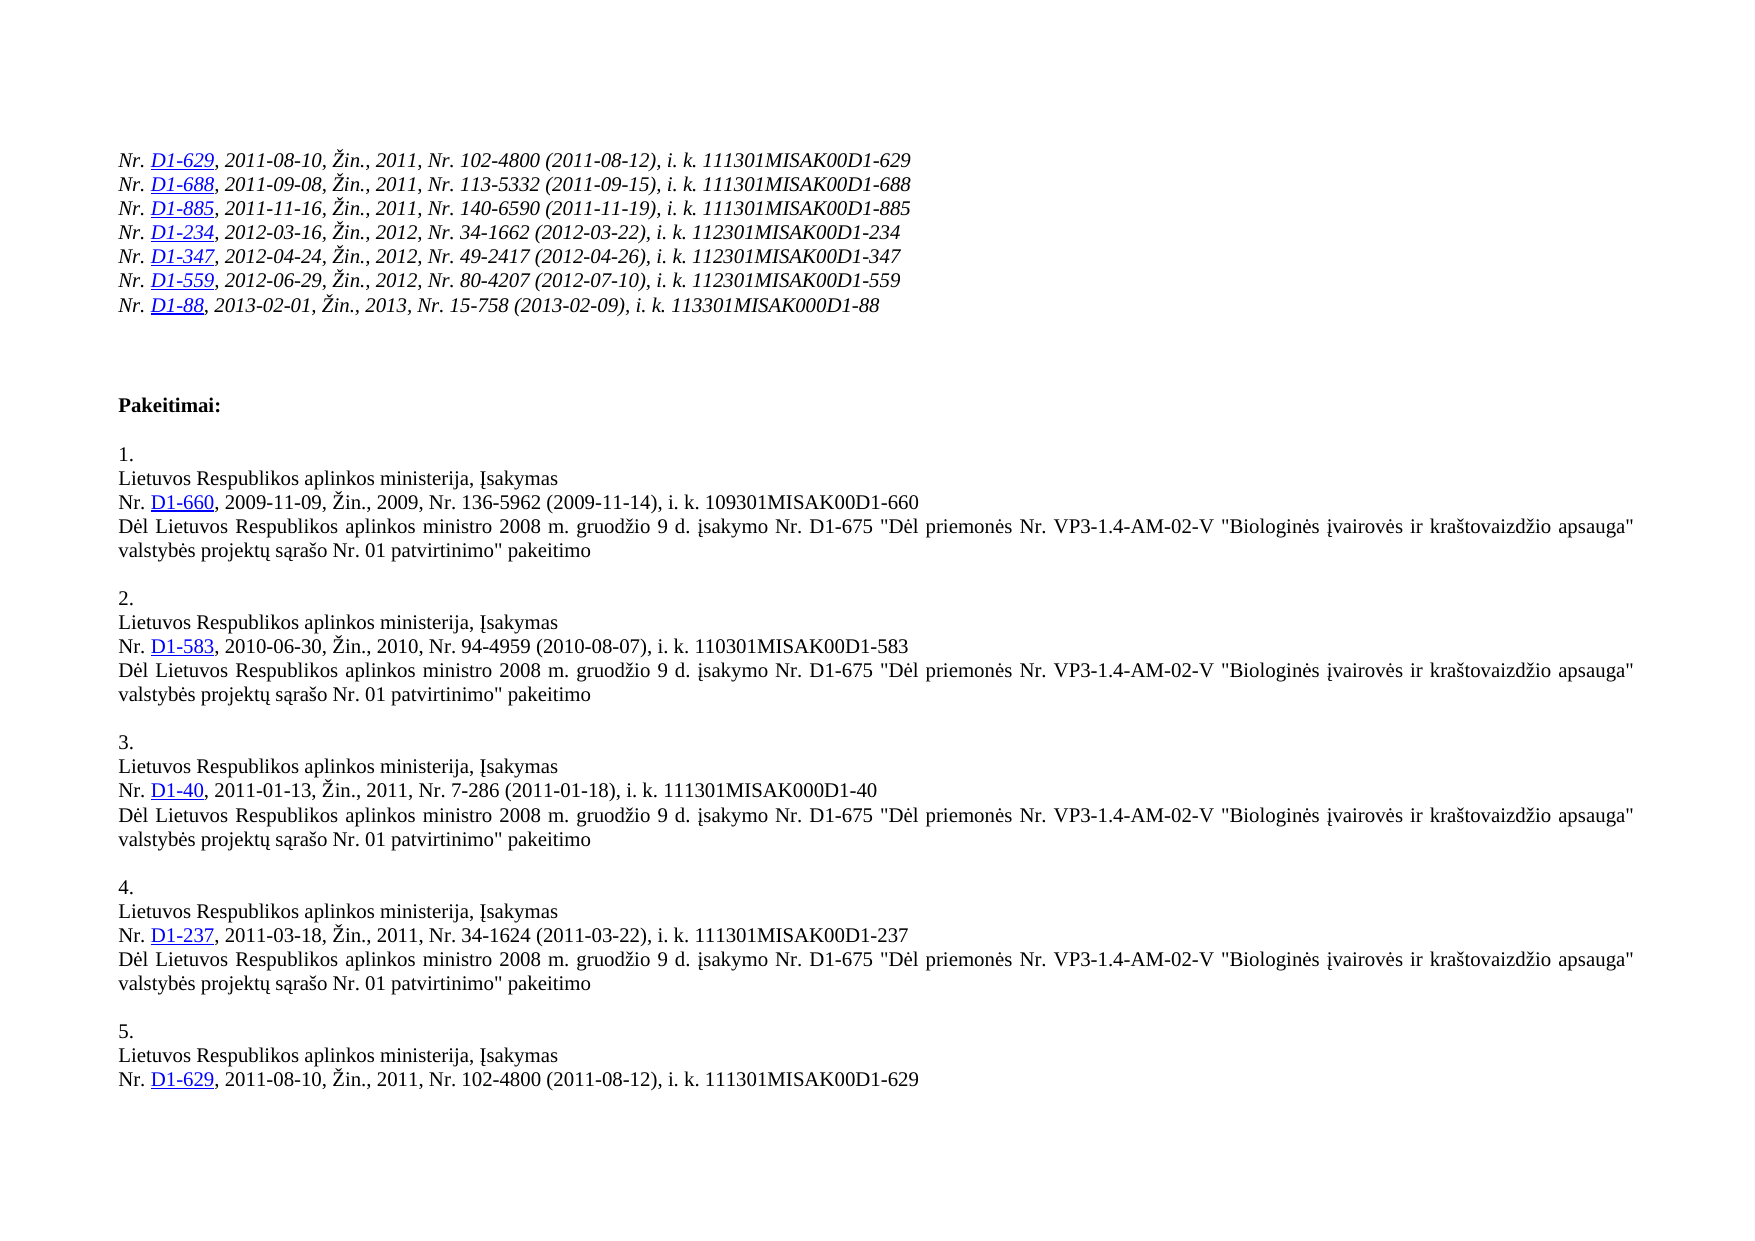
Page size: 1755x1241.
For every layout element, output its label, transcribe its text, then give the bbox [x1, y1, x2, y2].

text Dėl Lietuvos Respublikos aplinkos ministro 2008 m. gruodžio 9 d. įsakymo Nr. D1-675 "Dėl priemonės Nr. VP3-1.4-AM-02-V "Biologinės įvairovės ir kraštovaizdžio apsauga" valstybės projektų sąrašo Nr. 01 patvirtinimo" pakeitimo [118, 658, 1636, 706]
text Lietuvos Respublikos aplinkos ministerija, Įsakymas [118, 754, 1636, 778]
text 1. [118, 442, 1636, 466]
text Nr. D1-40, 2011-01-13, Žin., 2011, Nr. 7-286 (2011-01-18), i. k. 111301MISAK000D1-40 [118, 778, 1636, 802]
text Nr. D1-629, 2011-08-10, Žin., 2011, Nr. 102-4800 (2011-08-12), i. k. 111301MISAK00D1-629 [118, 1067, 1636, 1091]
text Nr. D1-237, 2011-03-18, Žin., 2011, Nr. 34-1624 (2011-03-22), i. k. 111301MISAK00D1-237 [118, 923, 1636, 947]
text Nr. D1-629, 2011-08-10, Žin., 2011, Nr. 102-4800 (2011-08-12), i. k. 111301MISAK00D1-629 [118, 148, 1636, 172]
text Dėl Lietuvos Respublikos aplinkos ministro 2008 m. gruodžio 9 d. įsakymo Nr. D1-675 "Dėl priemonės Nr. VP3-1.4-AM-02-V "Biologinės įvairovės ir kraštovaizdžio apsauga" valstybės projektų sąrašo Nr. 01 patvirtinimo" pakeitimo [118, 802, 1636, 851]
text Nr. D1-347, 2012-04-24, Žin., 2012, Nr. 49-2417 (2012-04-26), i. k. 112301MISAK00D1-347 [118, 244, 1636, 268]
text Lietuvos Respublikos aplinkos ministerija, Įsakymas [118, 899, 1636, 923]
text Nr. D1-660, 2009-11-09, Žin., 2009, Nr. 136-5962 (2009-11-14), i. k. 109301MISAK00D1-660 [118, 490, 1636, 514]
text 2. [118, 586, 1636, 610]
text Dėl Lietuvos Respublikos aplinkos ministro 2008 m. gruodžio 9 d. įsakymo Nr. D1-675 "Dėl priemonės Nr. VP3-1.4-AM-02-V "Biologinės įvairovės ir kraštovaizdžio apsauga" valstybės projektų sąrašo Nr. 01 patvirtinimo" pakeitimo [118, 514, 1636, 562]
text Lietuvos Respublikos aplinkos ministerija, Įsakymas [118, 610, 1636, 634]
text Dėl Lietuvos Respublikos aplinkos ministro 2008 m. gruodžio 9 d. įsakymo Nr. D1-675 "Dėl priemonės Nr. VP3-1.4-AM-02-V "Biologinės įvairovės ir kraštovaizdžio apsauga" valstybės projektų sąrašo Nr. 01 patvirtinimo" pakeitimo [118, 947, 1636, 995]
text Nr. D1-234, 2012-03-16, Žin., 2012, Nr. 34-1662 (2012-03-22), i. k. 112301MISAK00D1-234 [118, 220, 1636, 244]
text 3. [118, 730, 1636, 754]
text Lietuvos Respublikos aplinkos ministerija, Įsakymas [118, 1043, 1636, 1067]
text Nr. D1-559, 2012-06-29, Žin., 2012, Nr. 80-4207 (2012-07-10), i. k. 112301MISAK00D1-559 [118, 268, 1636, 292]
text Nr. D1-688, 2011-09-08, Žin., 2011, Nr. 113-5332 (2011-09-15), i. k. 111301MISAK00D1-688 [118, 172, 1636, 196]
text Nr. D1-88, 2013-02-01, Žin., 2013, Nr. 15-758 (2013-02-09), i. k. 113301MISAK000D1-88 [118, 292, 1636, 317]
text Nr. D1-583, 2010-06-30, Žin., 2010, Nr. 94-4959 (2010-08-07), i. k. 110301MISAK00D1-583 [118, 634, 1636, 658]
text Lietuvos Respublikos aplinkos ministerija, Įsakymas [118, 466, 1636, 490]
text 5. [118, 1019, 1636, 1043]
text Nr. D1-885, 2011-11-16, Žin., 2011, Nr. 140-6590 (2011-11-19), i. k. 111301MISAK00D1-885 [118, 196, 1636, 220]
text Pakeitimai: [118, 393, 1636, 417]
text 4. [118, 875, 1636, 899]
